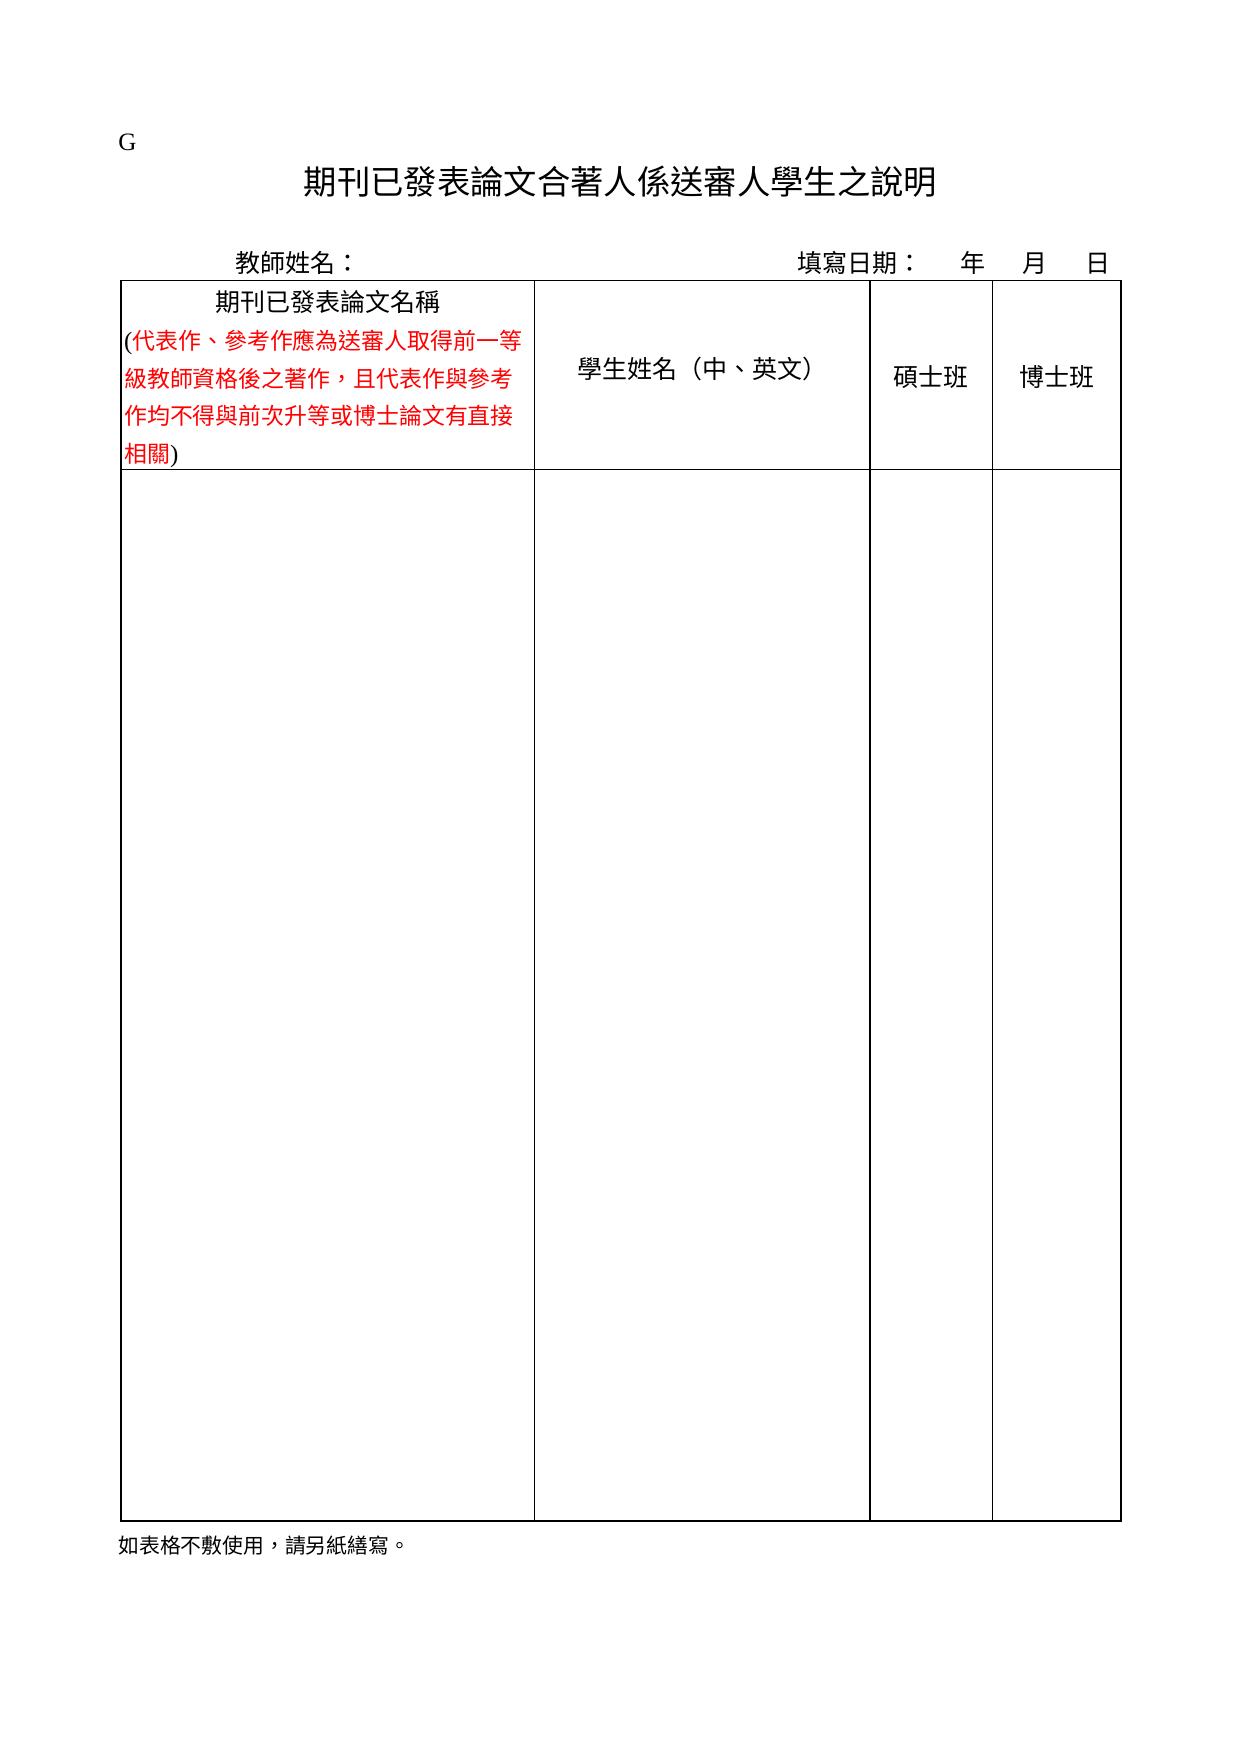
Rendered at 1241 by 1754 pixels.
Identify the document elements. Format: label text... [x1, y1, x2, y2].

table_cell [122, 470, 534, 1520]
table_cell [535, 470, 869, 1520]
text G [118, 118, 1122, 156]
table_header 碩士班 [871, 281, 992, 469]
table_cell [871, 470, 992, 1520]
text 如表格不敷使用，請另紙繕寫。 [118, 1522, 1122, 1559]
table_header 期刊已發表論文名稱 (代表作、參考作應為送審人取得前一等級教師資格後之著作，且代表作與參考作均不得與前次升等或博士論文有直接相關) [122, 281, 534, 469]
text 教師姓名： 填寫日期： 年 月 日 [118, 242, 1122, 280]
table_cell [993, 470, 1120, 1520]
table_header 博士班 [993, 281, 1120, 469]
text 期刊已發表論文合著人係送審人學生之說明 [118, 156, 1122, 204]
table_header 學生姓名（中、英文） [535, 281, 869, 469]
